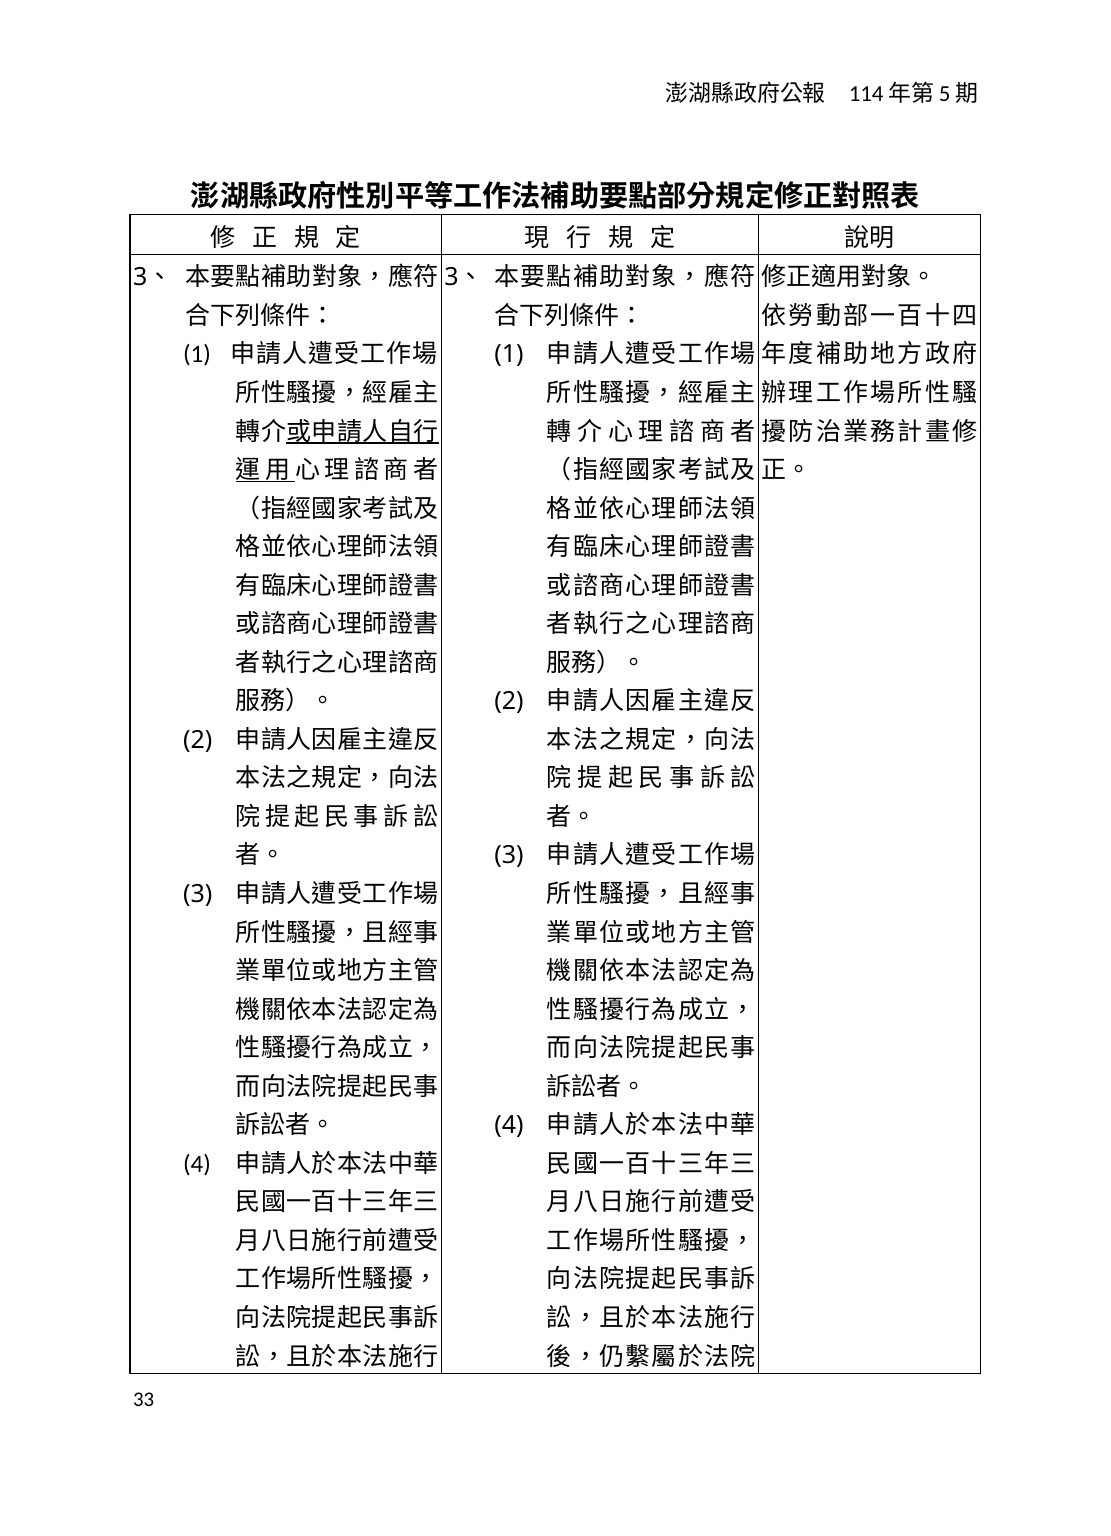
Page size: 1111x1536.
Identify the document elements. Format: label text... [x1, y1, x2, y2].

table_header 說明 [759, 215, 980, 254]
table_cell 本要點補助對象，應符合下列條件： 申請人遭受工作場所性騷擾，經雇主轉介心理諮商者（指經國家考試及格並依心理師法領有臨床心理師證書或諮商心理師證書者執行之心理諮商服務）。 申請人因雇主違反本法之規定，向法院提起民事訴訟者。 申請人遭受工作場所性騷擾，且經事業單位或地方主管機關依本法認定為性騷擾行為成立，而向法院提起民事訴訟者。 申請人於本法中華民國一百十三年三月八日施行前遭受工作場所性騷擾，向法院提起民事訴訟，且於本法施行後，仍繫屬於法院尚未終結者。 公務人員、教育人員及軍職人員應循各該人事法令申訴救濟者，不適用本要點。 [442, 255, 758, 1373]
table_cell 本要點補助對象，應符合下列條件： 申請人遭受工作場所性騷擾，經雇主轉介或申請人自行運用心理諮商者（指經國家考試及格並依心理師法領有臨床心理師證書或諮商心理師證書者執行之心理諮商服務）。 申請人因雇主違反本法之規定，向法院提起民事訴訟者。 申請人遭受工作場所性騷擾，且經事業單位或地方主管機關依本法認定為性騷擾行為成立，而向法院提起民事訴訟者。 申請人於本法中華民國一百十三年三月八日施行前遭受工作場所性騷擾，向法院提起民事訴訟，且於本法施行後，仍繫屬於法院尚未終結者。 公務人員、教育人員及軍職人員應循各該人事法令申訴救濟者，不適用本要點。 [131, 255, 441, 1373]
table_cell 修正適用對象。 依勞動部一百十四年度補助地方政府辦理工作場所性騷擾防治業務計畫修正。 [759, 255, 980, 1373]
table_header 現 行 規 定 [442, 215, 758, 254]
table_header 修 正 規 定 [131, 215, 441, 254]
text 澎湖縣政府性別平等工作法補助要點部分規定修正對照表 [133, 172, 977, 214]
